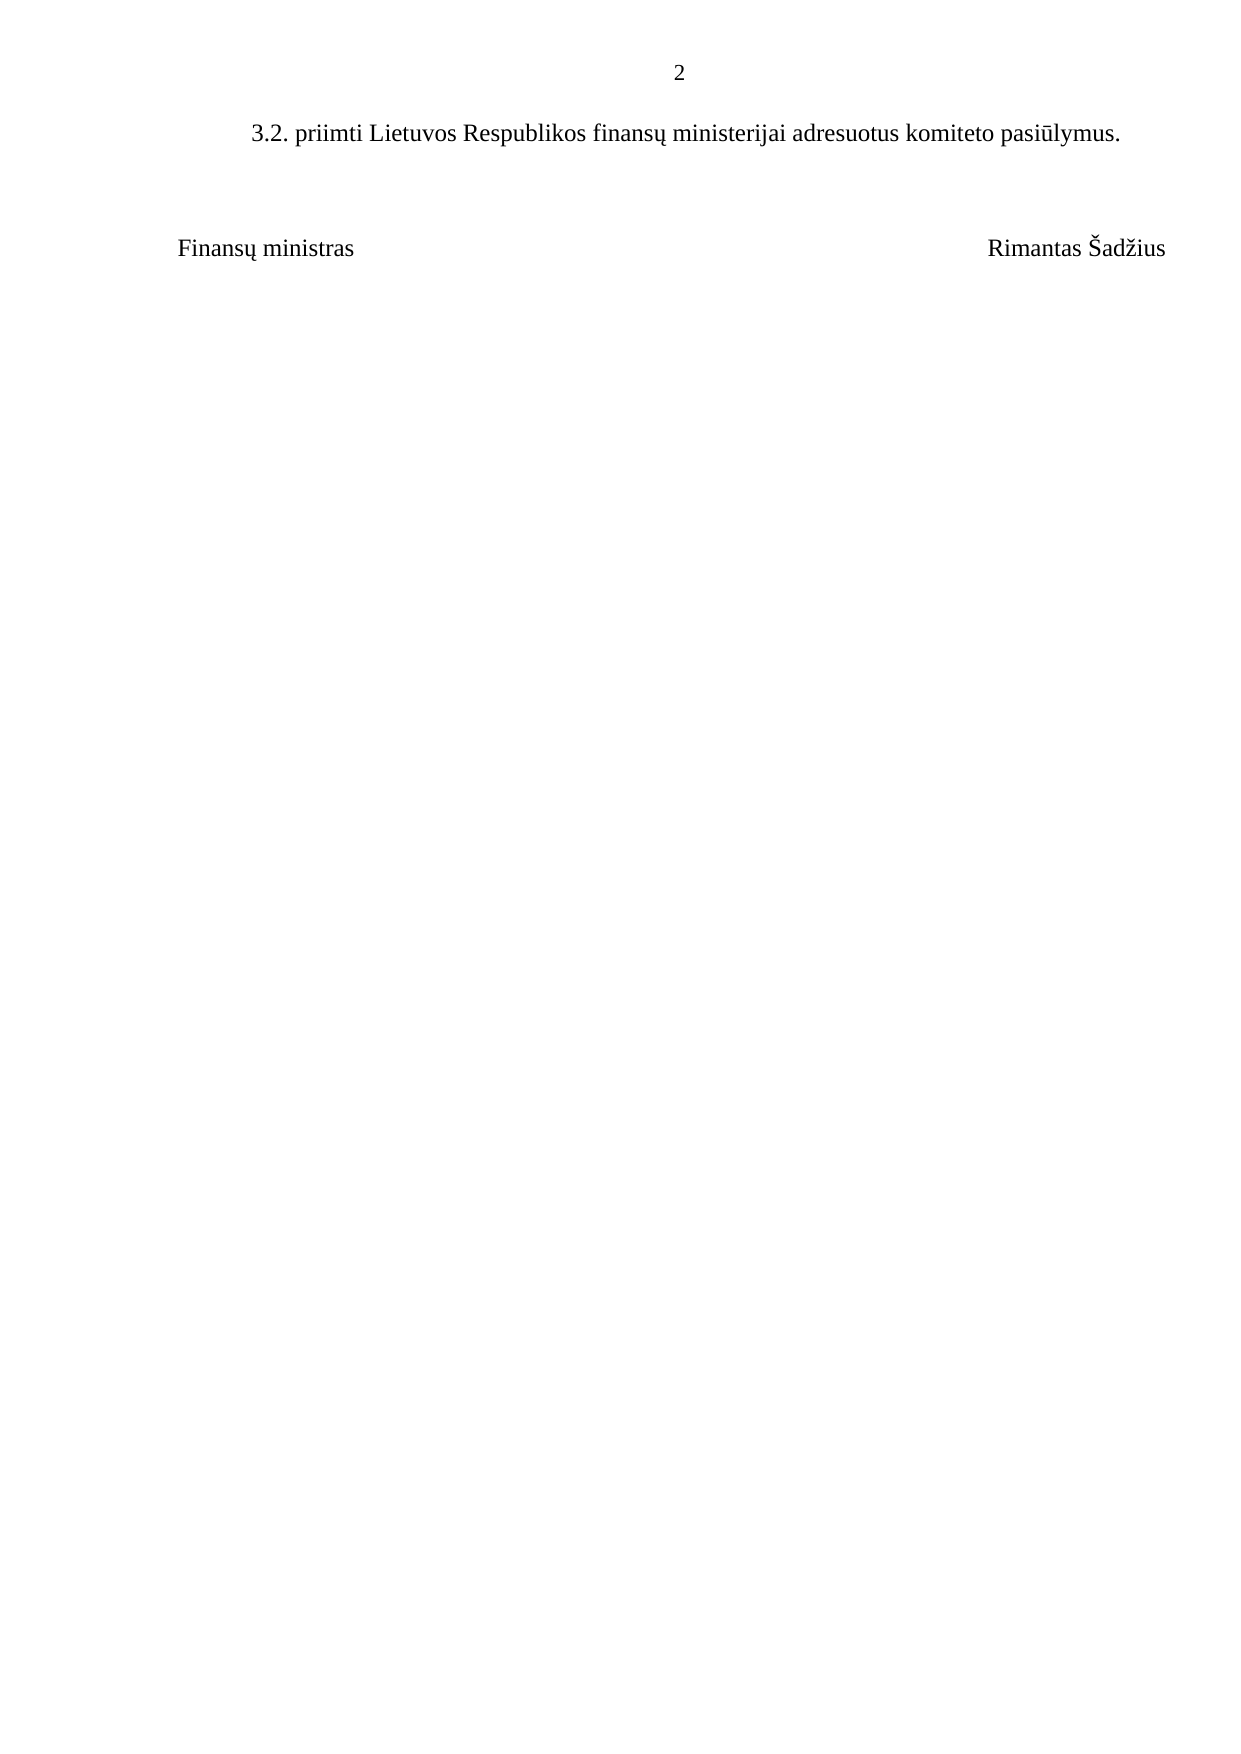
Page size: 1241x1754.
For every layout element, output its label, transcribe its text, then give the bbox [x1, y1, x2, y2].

text Finansų ministras Rimantas Šadžius [177, 233, 1190, 262]
text 3.2. priimti Lietuvos Respublikos finansų ministerijai adresuotus komiteto pasiūlymus. [177, 118, 1190, 147]
